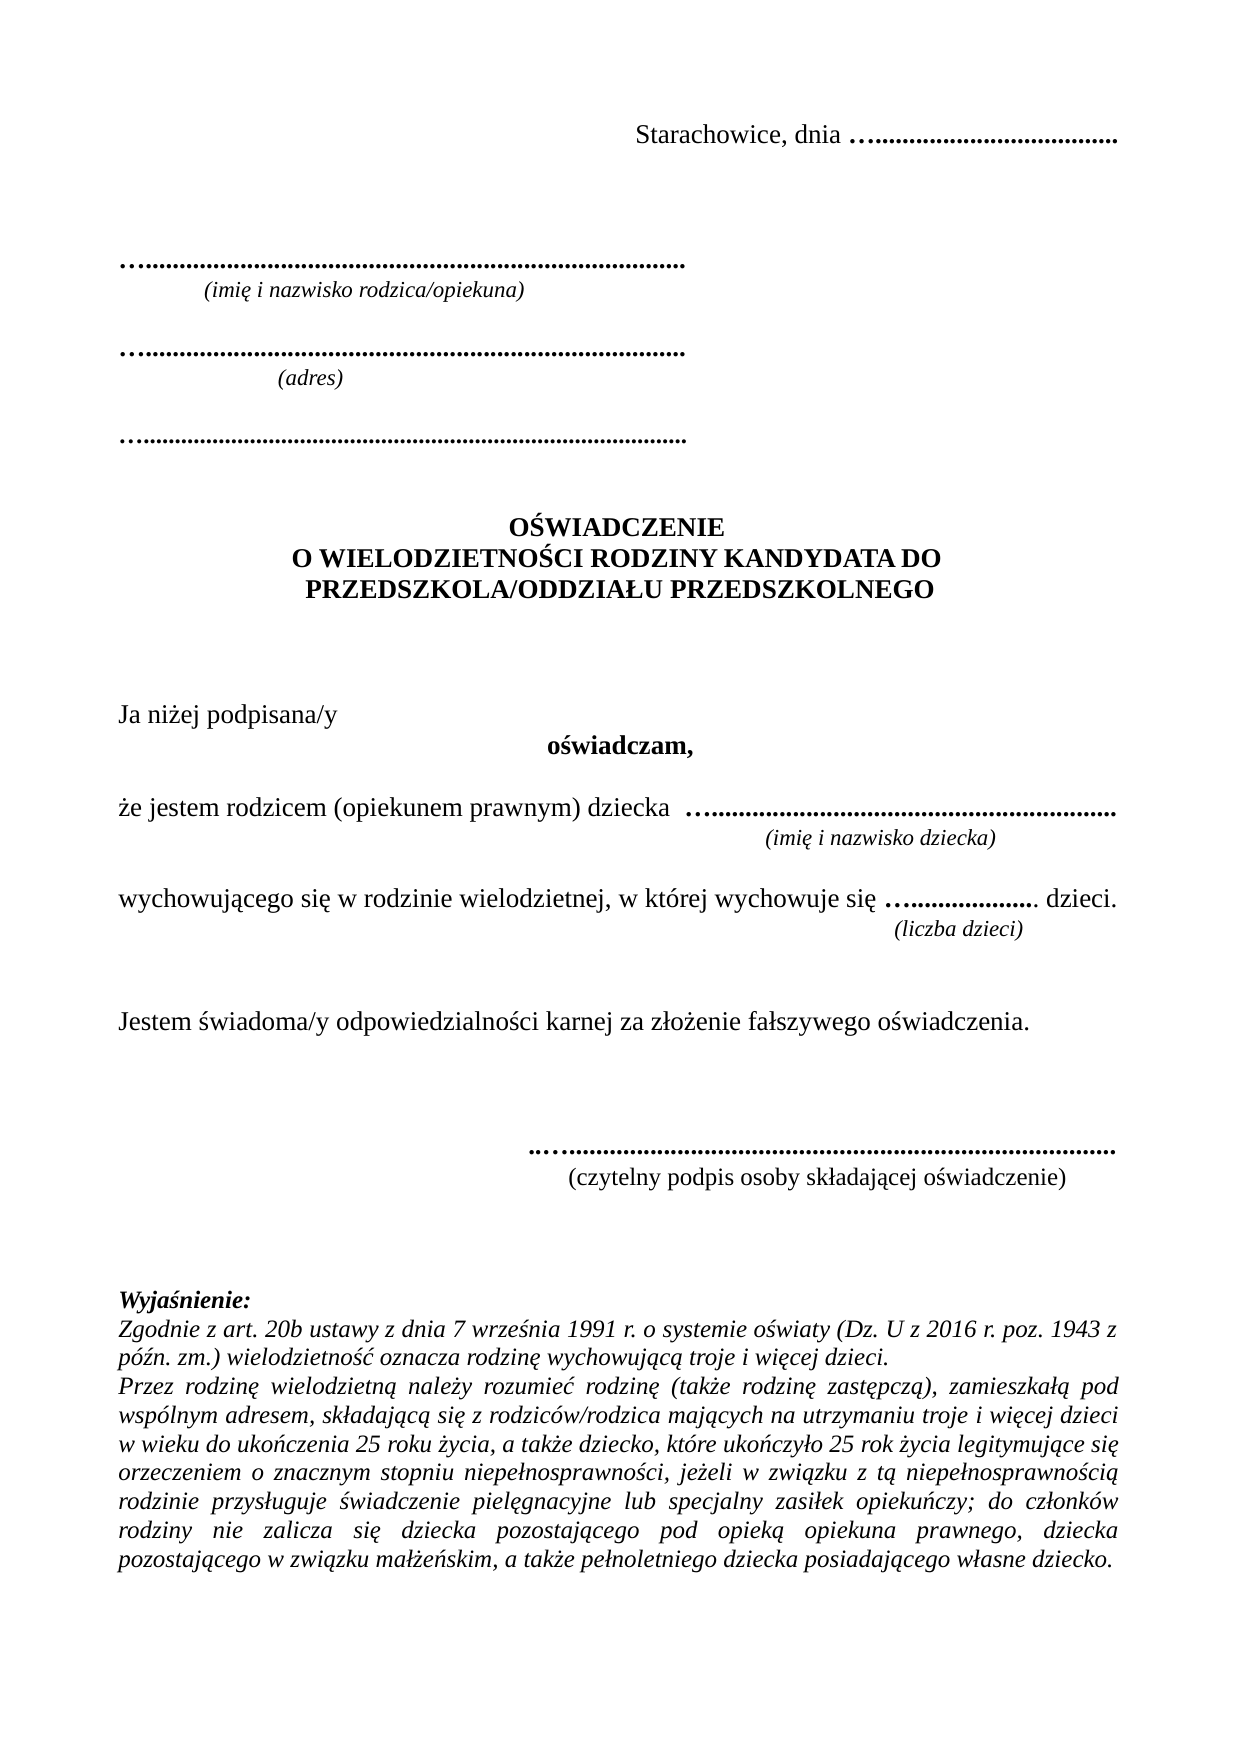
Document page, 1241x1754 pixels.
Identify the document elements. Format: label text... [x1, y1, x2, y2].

text Zgodnie z art. 20b ustawy z dnia 7 września 1991 r. o systemie oświaty (Dz. U z 2016 r. poz. 1943 z późn. zm.) wielodzietność oznacza rodzinę wychowującą troje i więcej dzieci. [118, 1314, 1122, 1371]
text (liczba dzieci) [118, 913, 1122, 942]
text (czytelny podpis osoby składającej oświadczenie) [118, 1160, 1122, 1191]
text ..…................................................................................. [118, 1129, 1122, 1160]
text OŚWIADCZENIE [118, 511, 1122, 542]
text (imię i nazwisko dziecka) [118, 822, 1122, 851]
text O WIELODZIETNOŚCI RODZINY KANDYDATA DO [118, 542, 1122, 573]
text Wyjaśnienie: [118, 1285, 1122, 1314]
text …................................................................................ [118, 243, 1122, 274]
text PRZEDSZKOLA/ODDZIAŁU PRZEDSZKOLNEGO [118, 573, 1122, 604]
text oświadczam, [118, 729, 1122, 760]
text że jestem rodzicem (opiekunem prawnym) dziecka …............................................................ [118, 791, 1122, 822]
text (imię i nazwisko rodzica/opiekuna) [118, 274, 1122, 303]
text Starachowice, dnia ….................................... [118, 118, 1122, 149]
text …................................................................................ [118, 331, 1122, 362]
text Przez rodzinę wielodzietną należy rozumieć rodzinę (także rodzinę zastępczą), zamieszkałą pod wspólnym adresem, składającą się z rodziców/rodzica mających na utrzymaniu troje i więcej dzieci w wieku do ukończenia 25 roku życia, a także dziecko, które ukończyło 25 rok życia legitymujące się orzeczeniem o znacznym stopniu niepełnosprawności, jeżeli w związku z tą niepełnosprawnością rodzinie przysługuje świadczenie pielęgnacyjne lub specjalny zasiłek opiekuńczy; do członków rodziny nie zalicza się dziecka pozostającego pod opieką opiekuna prawnego, dziecka pozostającego w związku małżeńskim, a także pełnoletniego dziecka posiadającego własne dziecko. [118, 1371, 1122, 1572]
text wychowującego się w rodzinie wielodzietnej, w której wychowuje się …................... dzieci. [118, 882, 1122, 913]
text Ja niżej podpisana/y [118, 698, 1122, 729]
text Jestem świadoma/y odpowiedzialności karnej za złożenie fałszywego oświadczenia. [118, 1004, 1122, 1036]
text …....................................................................................... [118, 420, 1122, 449]
text (adres) [118, 362, 1122, 391]
